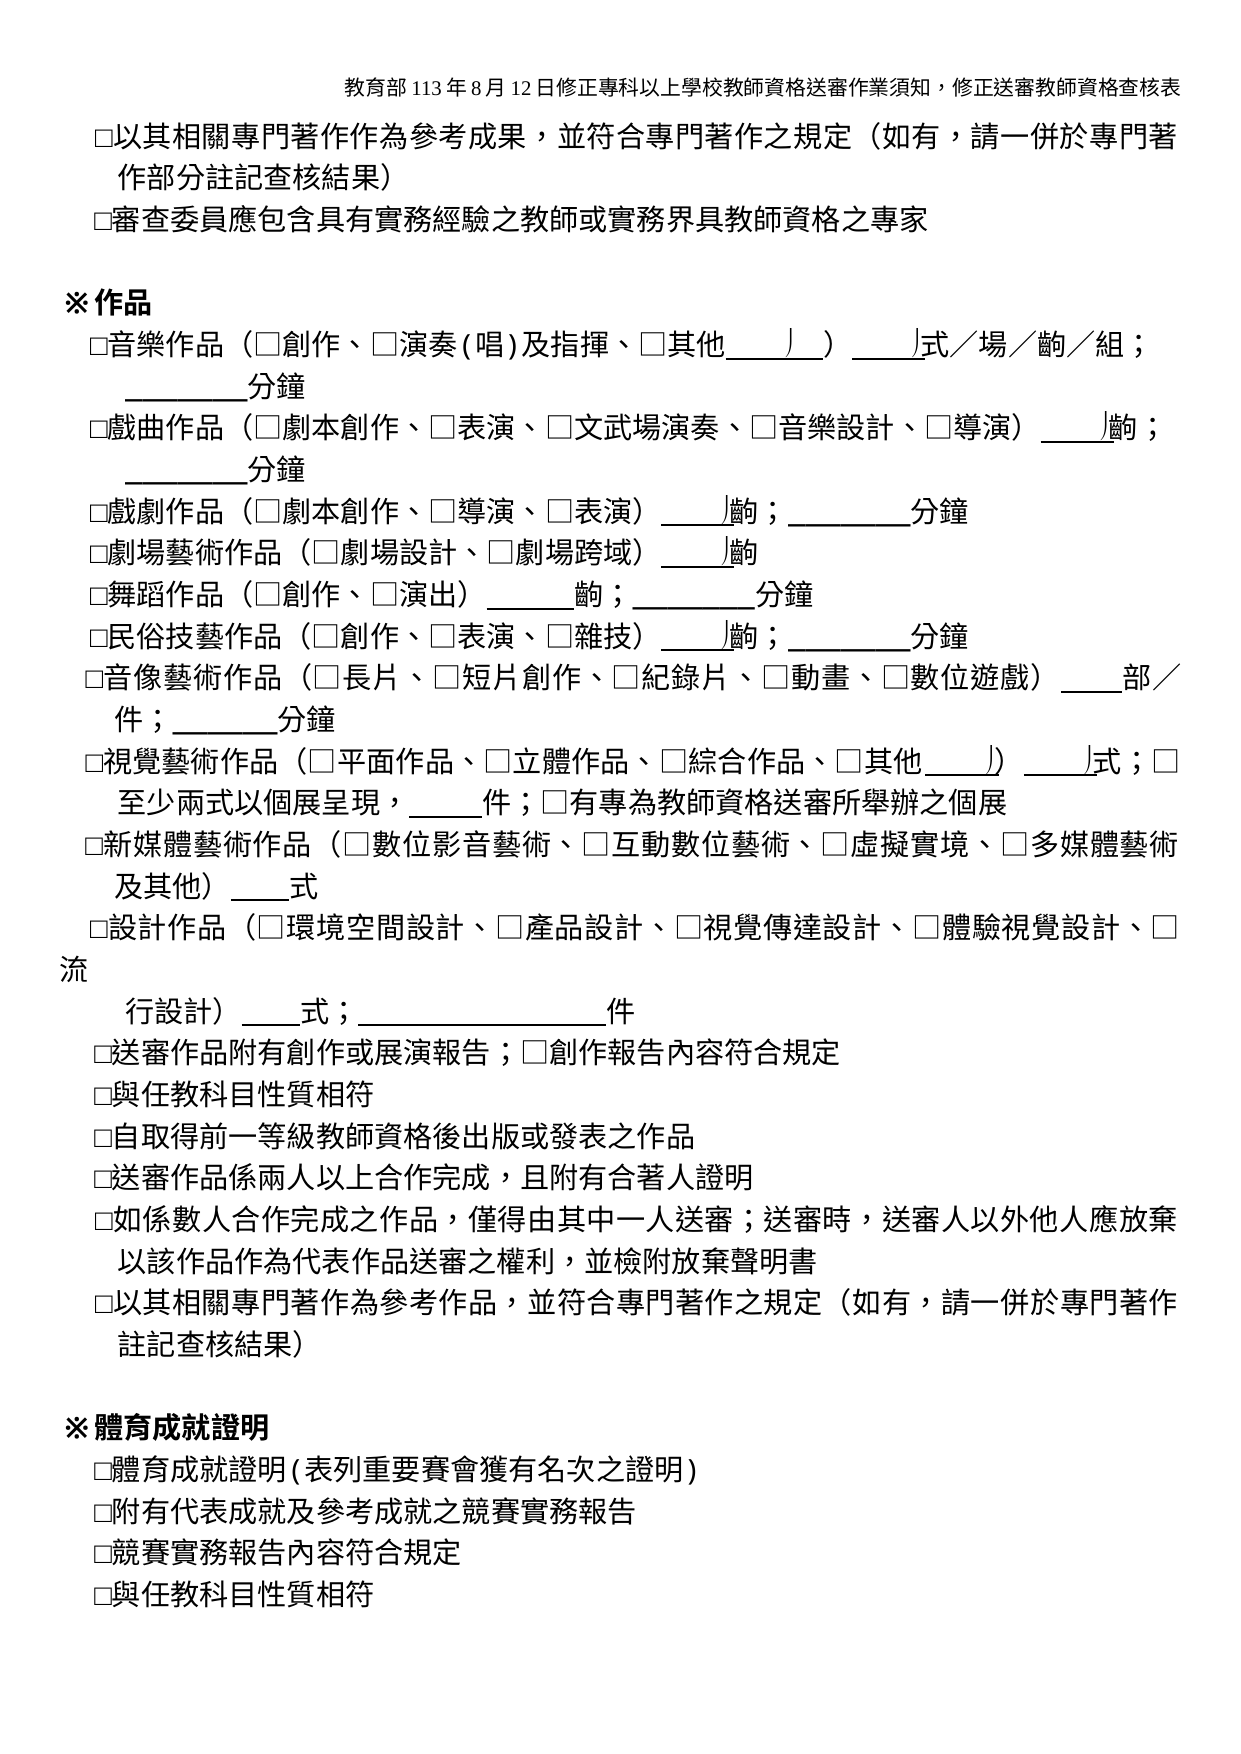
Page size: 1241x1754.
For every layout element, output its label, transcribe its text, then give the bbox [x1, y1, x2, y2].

text □設計作品（□環境空間設計、□產品設計、□視覺傳達設計、□體驗視覺設計、□流 [59, 905, 1181, 989]
text □民俗技藝作品（□創作、□表演、□雜技） 齣；_______分鐘 [59, 614, 1181, 655]
text _______分鐘 [59, 364, 1181, 405]
text □與任教科目性質相符 [59, 1072, 1181, 1114]
text _______分鐘 [59, 447, 1181, 489]
text □送審作品係兩人以上合作完成，且附有合著人證明 [59, 1155, 1181, 1197]
text □體育成就證明(表列重要賽會獲有名次之證明) [59, 1447, 1181, 1489]
text □音像藝術作品（□長片、□短片創作、□紀錄片、□動畫、□數位遊戲） 部／件；______分鐘 [85, 655, 1181, 739]
text □審查委員應包含具有實務經驗之教師或實務界具教師資格之專家 [59, 197, 1181, 239]
text □音樂作品（□創作、□演奏(唱)及指揮、□其他  ） 式／場／齣／組； [59, 322, 1181, 364]
text □附有代表成就及參考成就之競賽實務報告 [59, 1489, 1181, 1530]
text □以其相關專門著作作為參考成果，並符合專門著作之規定（如有，請一併於專門著作部分註記查核結果） [59, 114, 1181, 197]
text □送審作品附有創作或展演報告；□創作報告內容符合規定 [59, 1030, 1181, 1072]
text □自取得前一等級教師資格後出版或發表之作品 [59, 1114, 1181, 1155]
text □戲曲作品（□劇本創作、□表演、□文武場演奏、□音樂設計、□導演） 齣； [59, 405, 1181, 447]
text □如係數人合作完成之作品，僅得由其中一人送審；送審時，送審人以外他人應放棄以該作品作為代表作品送審之權利，並檢附放棄聲明書 [59, 1197, 1181, 1280]
text ※作品 [59, 280, 1181, 322]
text □戲劇作品（□劇本創作、□導演、□表演） 齣；_______分鐘 [59, 489, 1181, 530]
text ※體育成就證明 [59, 1405, 1181, 1447]
text □與任教科目性質相符 [59, 1572, 1181, 1614]
text □新媒體藝術作品（□數位影音藝術、□互動數位藝術、□虛擬實境、□多媒體藝術及其他） 式 [85, 822, 1181, 905]
text 行設計） 式； 件 [59, 989, 1181, 1030]
text □競賽實務報告內容符合規定 [59, 1530, 1181, 1572]
text □舞蹈作品（□創作、□演出） 齣；_______分鐘 [59, 572, 1181, 614]
text □以其相關專門著作為參考作品，並符合專門著作之規定（如有，請一併於專門著作註記查核結果） [59, 1280, 1181, 1364]
text □劇場藝術作品（□劇場設計、□劇場跨域） 齣 [59, 530, 1181, 572]
text □視覺藝術作品（□平面作品、□立體作品、□綜合作品、□其他 ） 式；□至少兩式以個展呈現， 件；□有專為教師資格送審所舉辦之個展 [85, 739, 1181, 822]
